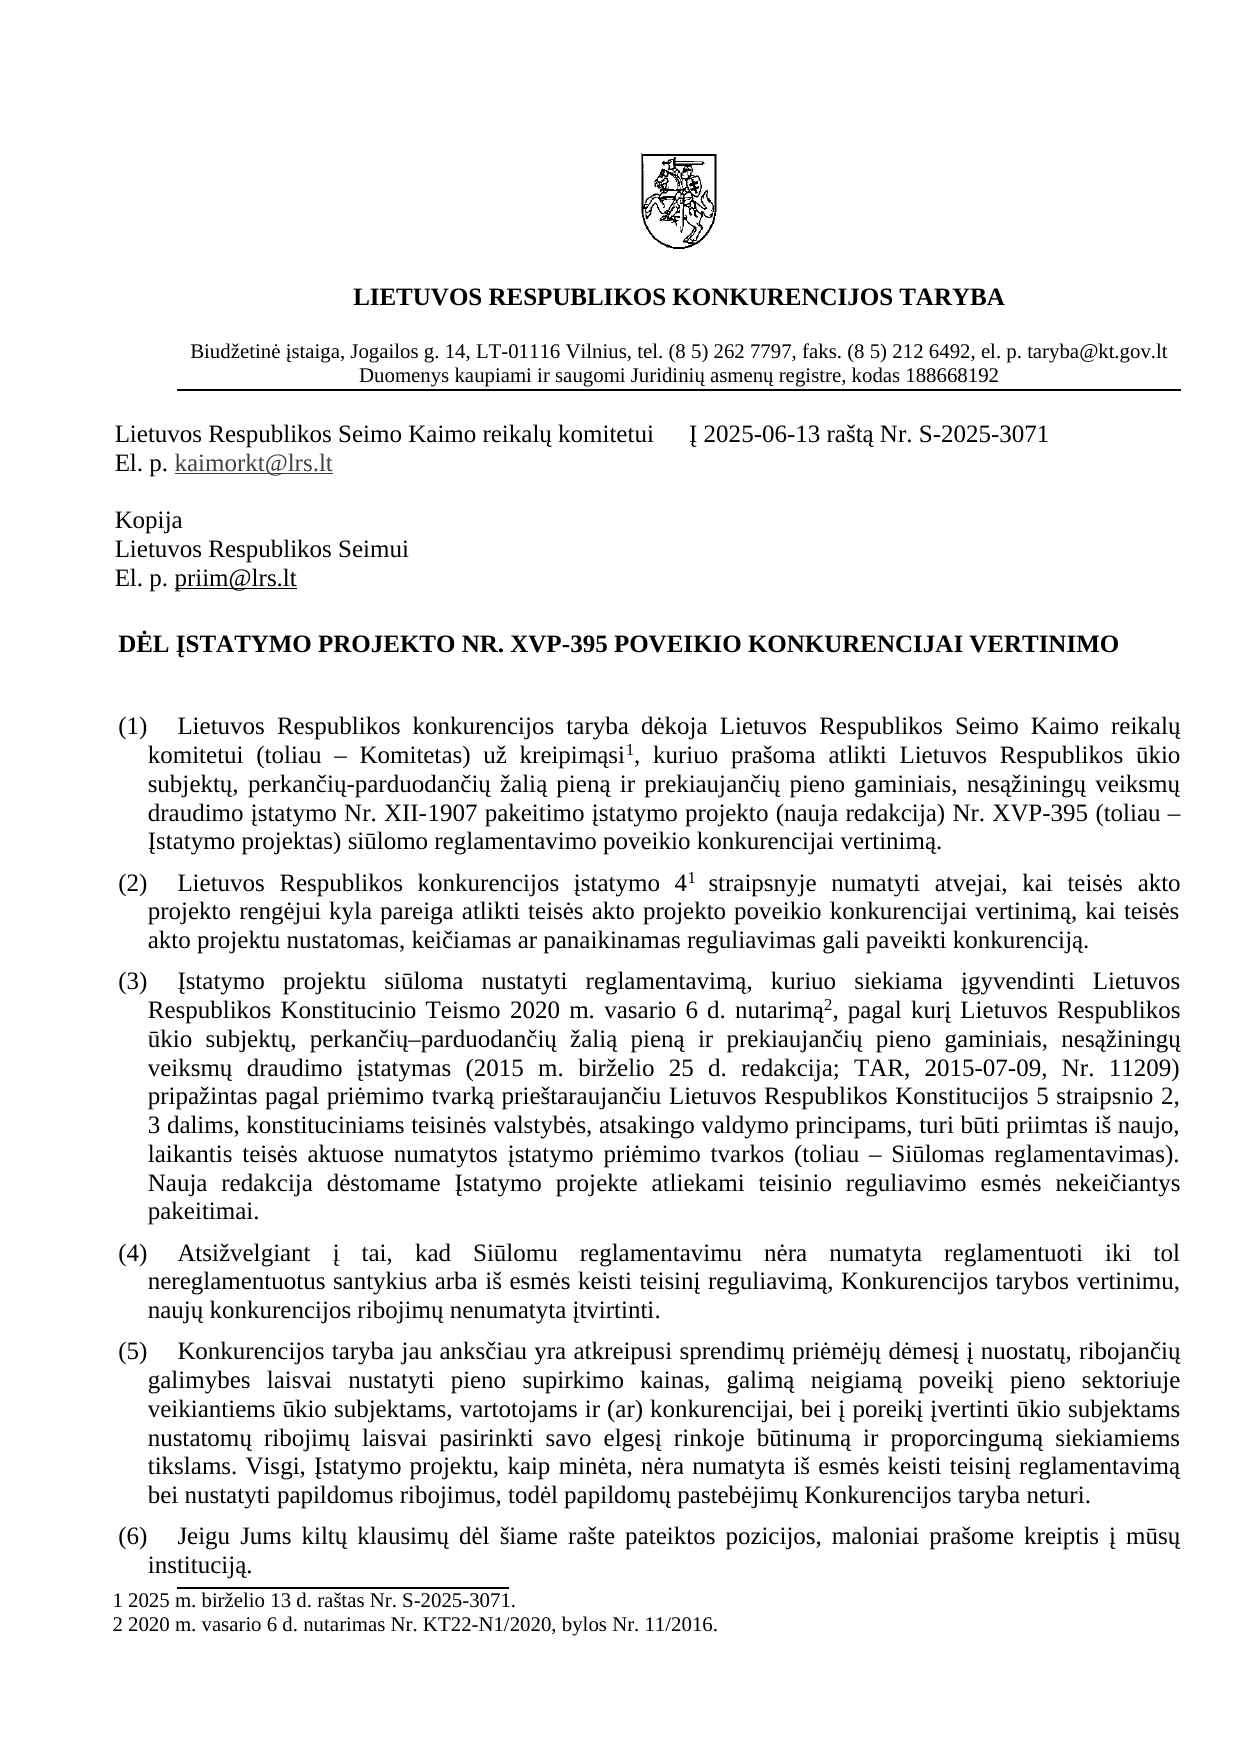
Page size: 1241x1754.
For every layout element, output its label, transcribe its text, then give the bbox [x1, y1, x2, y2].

table_header Į 2025-06-13 raštą Nr. S-2025-3071 [678, 391, 1196, 623]
list Lietuvos Respublikos konkurencijos įstatymo 41 straipsnyje numatyti atvejai, kai teisės akto projekto rengėjui kyla pareiga atlikti teisės akto projekto poveikio konkurencijai vertinimą, kai teisės akto projektu nustatomas, keičiamas ar panaikinamas reguliavimas gali paveikti konkurenciją. [118, 868, 1181, 954]
text Duomenys kaupiami ir saugomi Juridinių asmenų registre, kodas 188668192 [177, 363, 1181, 389]
list 2025 m. birželio 13 d. raštas Nr. S-2025-3071. [112, 1588, 1181, 1612]
list Lietuvos Respublikos konkurencijos taryba dėkoja Lietuvos Respublikos Seimo Kaimo reikalų komitetui (toliau – Komitetas) už kreipimąsi, kuriuo prašoma atlikti Lietuvos Respublikos ūkio subjektų, perkančių-parduodančių žalią pieną ir prekiaujančių pieno gaminiais, nesąžiningų veiksmų draudimo įstatymo Nr. XII-1907 pakeitimo įstatymo projekto (nauja redakcija) Nr. XVP-395 (toliau – Įstatymo projektas) siūlomo reglamentavimo poveikio konkurencijai vertinimą. [118, 711, 1181, 855]
table_header Lietuvos Respublikos Seimo Kaimo reikalų komitetui El. p. kaimorkt@lrs.lt Kopija Lietuvos Respublikos Seimui El. p. priim@lrs.lt [103, 391, 678, 623]
list Įstatymo projektu siūloma nustatyti reglamentavimą, kuriuo siekiama įgyvendinti Lietuvos Respublikos Konstitucinio Teismo 2020 m. vasario 6 d. nutarimą, pagal kurį Lietuvos Respublikos ūkio subjektų, perkančių–parduodančių žalią pieną ir prekiaujančių pieno gaminiais, nesąžiningų veiksmų draudimo įstatymas (2015 m. birželio 25 d. redakcija; TAR, 2015-07-09, Nr. 11209) pripažintas pagal priėmimo tvarką prieštaraujančiu Lietuvos Respublikos Konstitucijos 5 straipsnio 2, 3 dalims, konstituciniams teisinės valstybės, atsakingo valdymo principams, turi būti priimtas iš naujo, laikantis teisės aktuose numatytos įstatymo priėmimo tvarkos (toliau – Siūlomas reglamentavimas). Nauja redakcija dėstomame Įstatymo projekte atliekami teisinio reguliavimo esmės nekeičiantys pakeitimai. [118, 966, 1181, 1225]
text DĖL ĮSTATYMO PROJEKTO NR. XVP-395 POVEIKIO KONKURENCIJAI VERTINIMO [118, 629, 1181, 658]
text Lietuvos Respublikos konkurencijos taryba [177, 282, 1181, 311]
text Biudžetinė įstaiga, Jogailos g. 14, LT-01116 Vilnius, tel. (8 5) 262 7797, faks. (8 5) 212 6492, el. p. taryba@kt.gov.lt [177, 339, 1181, 363]
list 2020 m. vasario 6 d. nutarimas Nr. KT22-N1/2020, bylos Nr. 11/2016. [112, 1612, 1181, 1636]
list Konkurencijos taryba jau anksčiau yra atkreipusi sprendimų priėmėjų dėmesį į nuostatų, ribojančių galimybes laisvai nustatyti pieno supirkimo kainas, galimą neigiamą poveikį pieno sektoriuje veikiantiems ūkio subjektams, vartotojams ir (ar) konkurencijai, bei į poreikį įvertinti ūkio subjektams nustatomų ribojimų laisvai pasirinkti savo elgesį rinkoje būtinumą ir proporcingumą siekiamiems tikslams. Visgi, Įstatymo projektu, kaip minėta, nėra numatyta iš esmės keisti teisinį reglamentavimą bei nustatyti papildomus ribojimus, todėl papildomų pastebėjimų Konkurencijos taryba neturi. [118, 1336, 1181, 1509]
list Jeigu Jums kiltų klausimų dėl šiame rašte pateiktos pozicijos, maloniai prašome kreiptis į mūsų instituciją. [118, 1521, 1181, 1579]
list Atsižvelgiant į tai, kad Siūlomu reglamentavimu nėra numatyta reglamentuoti iki tol nereglamentuotus santykius arba iš esmės keisti teisinį reguliavimą, Konkurencijos tarybos vertinimu, naujų konkurencijos ribojimų nenumatyta įtvirtinti. [118, 1238, 1181, 1324]
